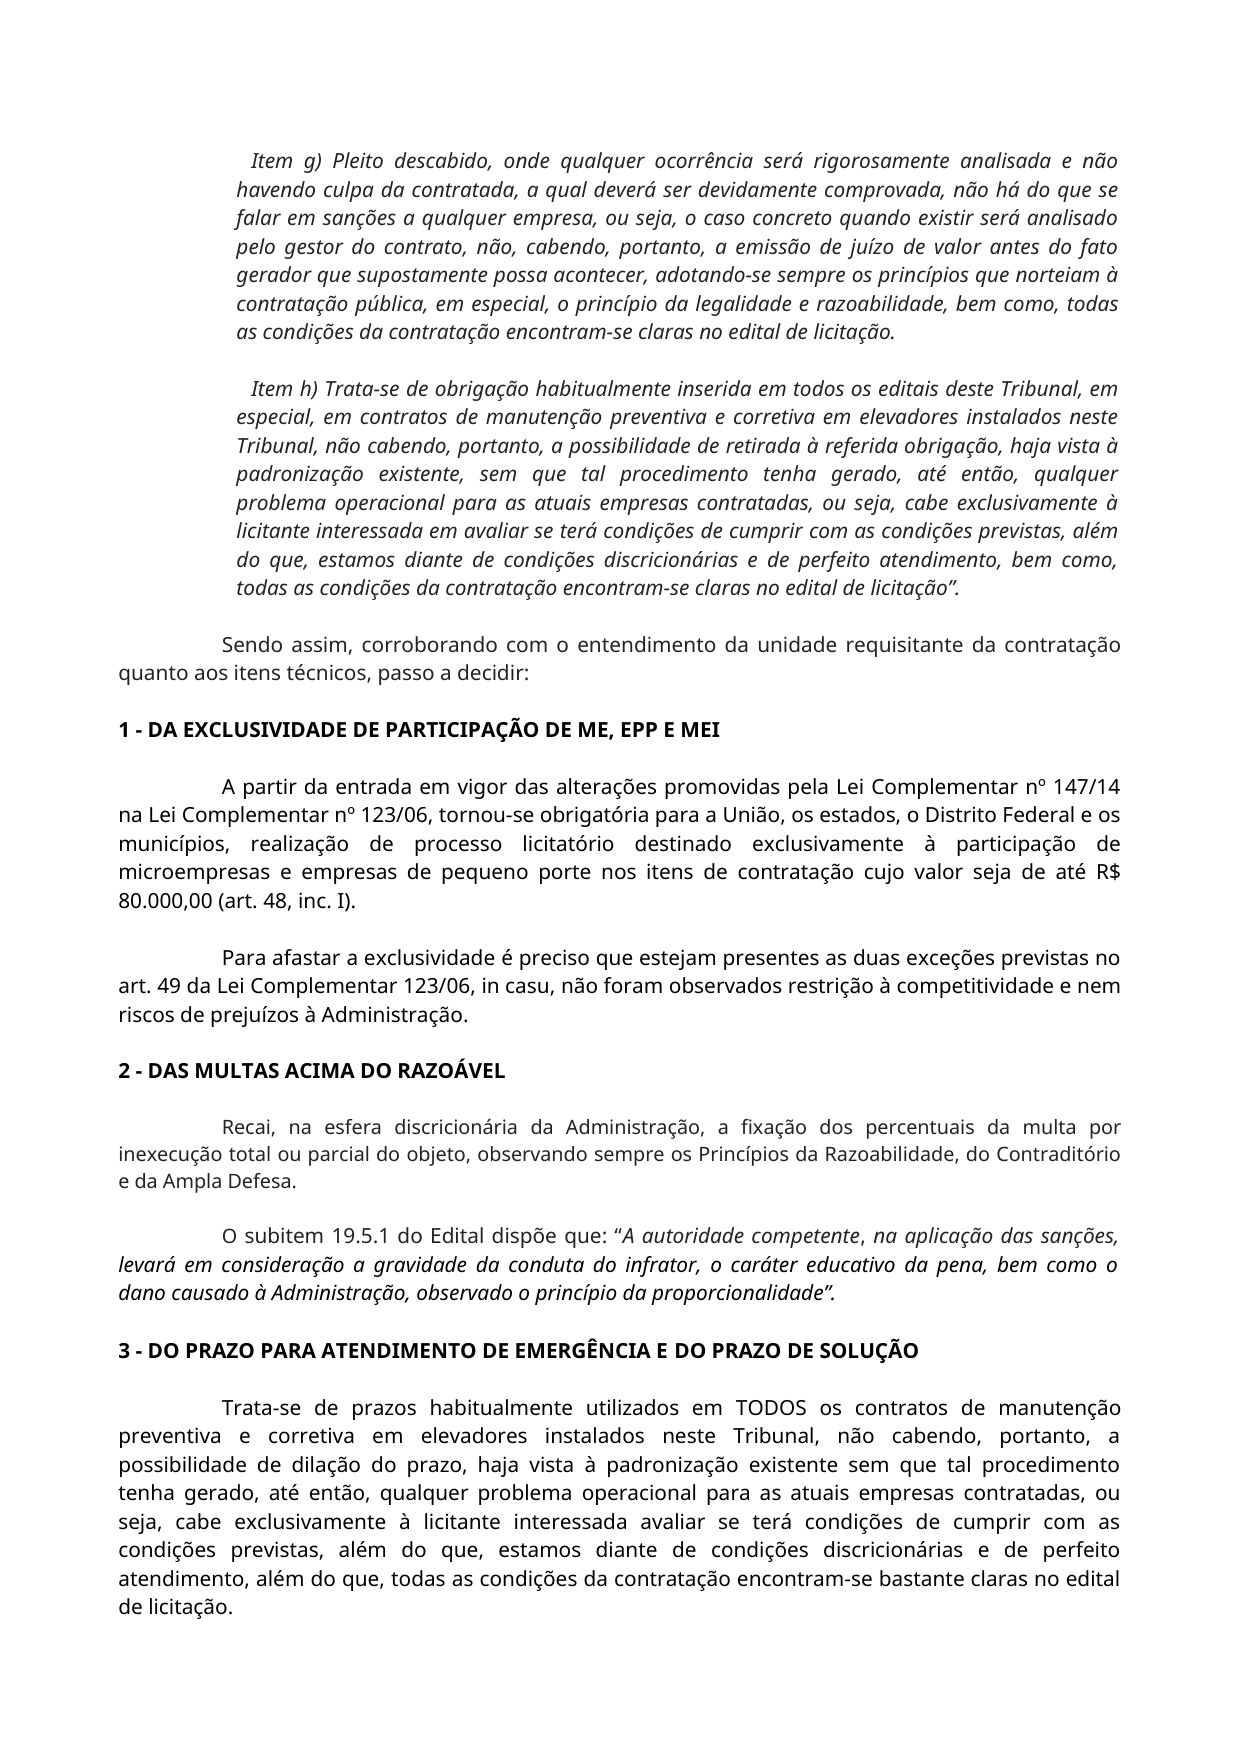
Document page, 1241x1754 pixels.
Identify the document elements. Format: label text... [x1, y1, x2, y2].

text 2 - DAS MULTAS ACIMA DO RAZOÁVEL [118, 1057, 1122, 1085]
text Sendo assim, corroborando com o entendimento da unidade requisitante da contratação quanto aos itens técnicos, passo a decidir: [118, 630, 1122, 687]
text Trata-se de prazos habitualmente utilizados em TODOS os contratos de manutenção preventiva e corretiva em elevadores instalados neste Tribunal, não cabendo, portanto, a possibilidade de dilação do prazo, haja vista à padronização existente sem que tal procedimento tenha gerado, até então, qualquer problema operacional para as atuais empresas contratadas, ou seja, cabe exclusivamente à licitante interessada avaliar se terá condições de cumprir com as condições previstas, além do que, estamos diante de condições discricionárias e de perfeito atendimento, além do que, todas as condições da contratação encontram-se bastante claras no edital de licitação. [118, 1393, 1122, 1621]
text Item g) Pleito descabido, onde qualquer ocorrência será rigorosamente analisada e não havendo culpa da contratada, a qual deverá ser devidamente comprovada, não há do que se falar em sanções a qualquer empresa, ou seja, o caso concreto quando existir será analisado pelo gestor do contrato, não, cabendo, portanto, a emissão de juízo de valor antes do fato gerador que supostamente possa acontecer, adotando-se sempre os princípios que norteiam à contratação pública, em especial, o princípio da legalidade e razoabilidade, bem como, todas as condições da contratação encontram-se claras no edital de licitação. [236, 147, 1122, 346]
text O subitem 19.5.1 do Edital dispõe que: “A autoridade competente, na aplicação das sanções, levará em consideração a gravidade da conduta do infrator, o caráter educativo da pena, bem como o dano causado à Administração, observado o princípio da proporcionalidade”. [118, 1221, 1122, 1307]
text Item h) Trata-se de obrigação habitualmente inserida em todos os editais deste Tribunal, em especial, em contratos de manutenção preventiva e corretiva em elevadores instalados neste Tribunal, não cabendo, portanto, a possibilidade de retirada à referida obrigação, haja vista à padronização existente, sem que tal procedimento tenha gerado, até então, qualquer problema operacional para as atuais empresas contratadas, ou seja, cabe exclusivamente à licitante interessada em avaliar se terá condições de cumprir com as condições previstas, além do que, estamos diante de condições discricionárias e de perfeito atendimento, bem como, todas as condições da contratação encontram-se claras no edital de licitação”. [236, 374, 1122, 602]
text A partir da entrada em vigor das alterações promovidas pela Lei Complementar nº 147/14 na Lei Complementar nº 123/06, tornou-se obrigatória para a União, os estados, o Distrito Federal e os municípios, realização de processo licitatório destinado exclusivamente à participação de microempresas e empresas de pequeno porte nos itens de contratação cujo valor seja de até R$ 80.000,00 (art. 48, inc. I). [118, 772, 1122, 914]
text Recai, na esfera discricionária da Administração, a fixação dos percentuais da multa por inexecução total ou parcial do objeto, observando sempre os Princípios da Razoabilidade, do Contraditório e da Ampla Defesa. [118, 1113, 1122, 1194]
text 3 - DO PRAZO PARA ATENDIMENTO DE EMERGÊNCIA E DO PRAZO DE SOLUÇÃO [118, 1335, 1122, 1364]
text Para afastar a exclusividade é preciso que estejam presentes as duas exceções previstas no art. 49 da Lei Complementar 123/06, in casu, não foram observados restrição à competitividade e nem riscos de prejuízos à Administração. [118, 943, 1122, 1028]
text 1 - DA EXCLUSIVIDADE DE PARTICIPAÇÃO DE ME, EPP E MEI [118, 715, 1122, 744]
